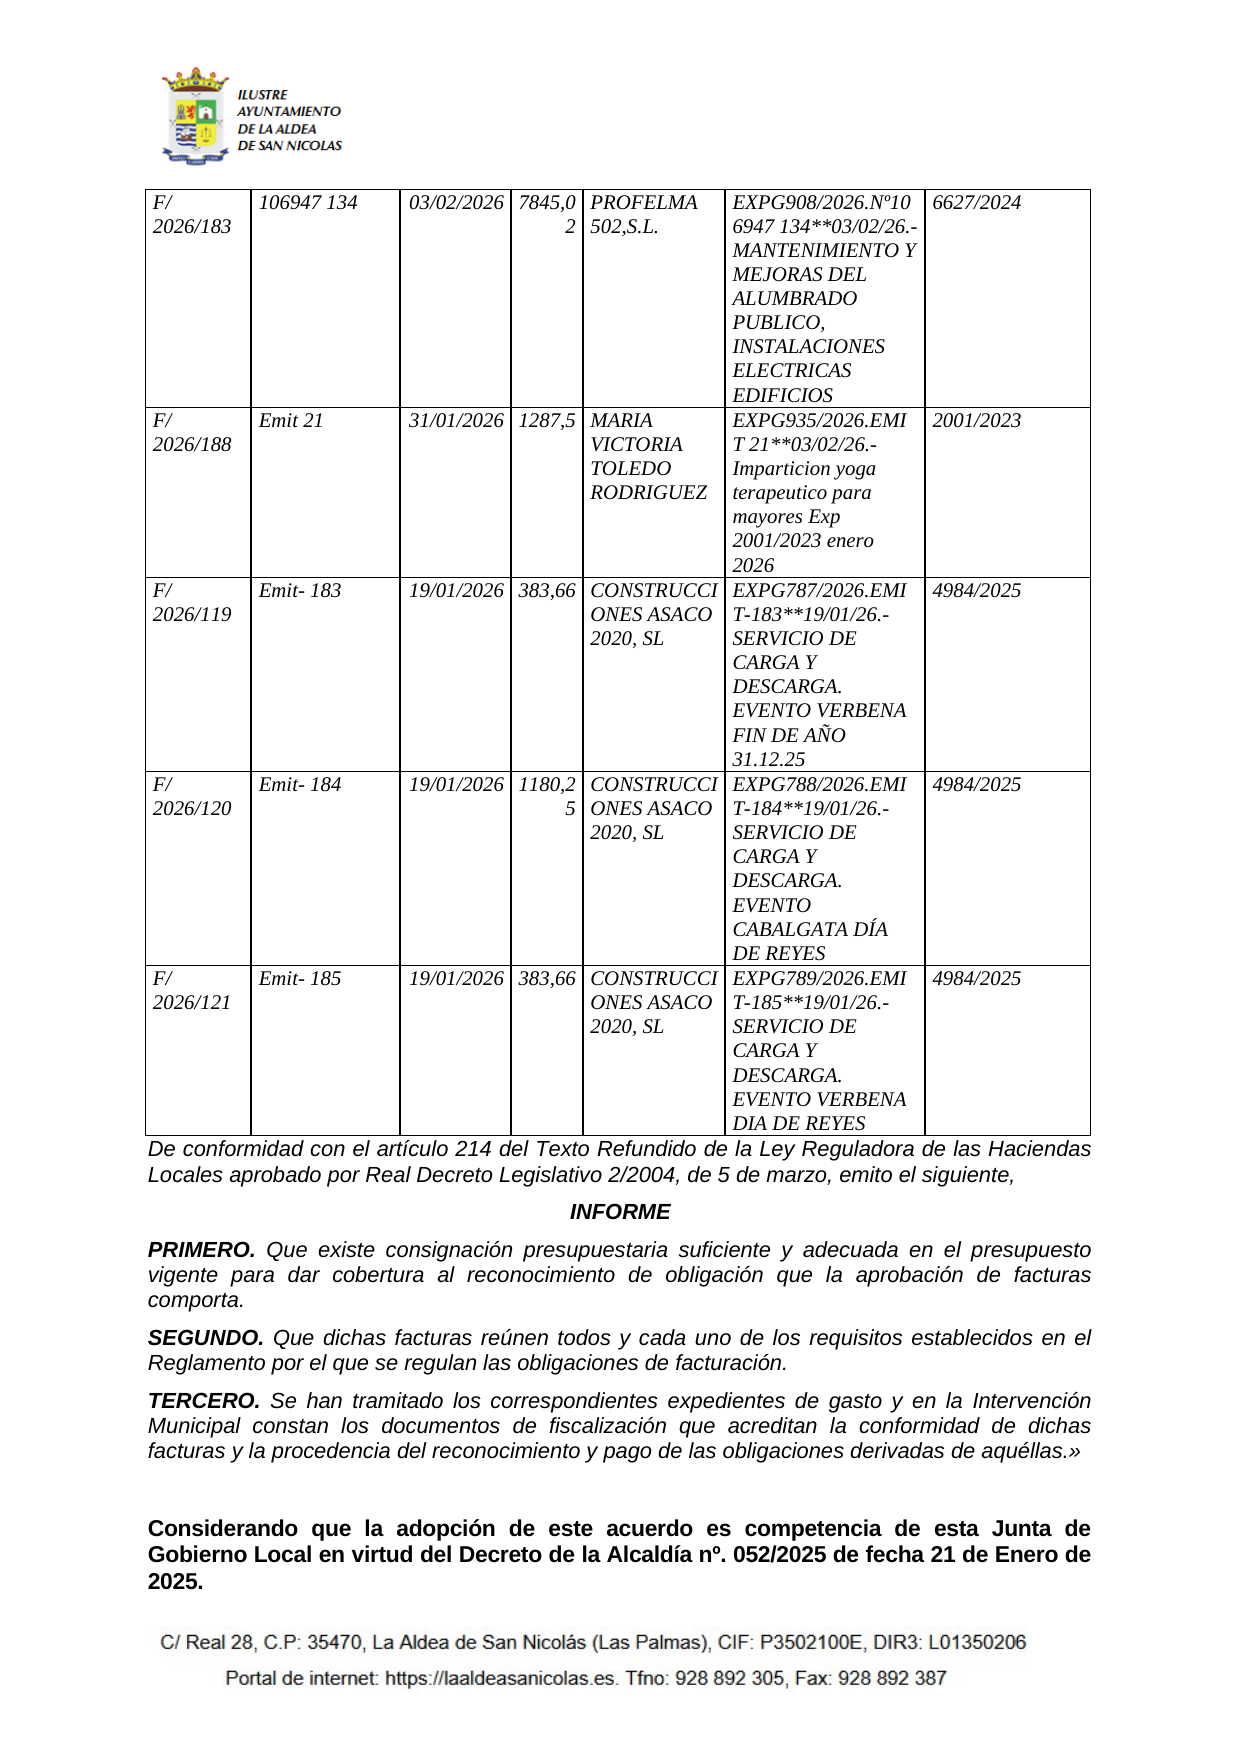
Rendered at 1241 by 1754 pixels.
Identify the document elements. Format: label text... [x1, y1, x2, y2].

text INFORME [148, 1199, 1093, 1224]
table_cell EXPG789/2026.EMIT-185**19/01/26.-SERVICIO DE CARGA Y DESCARGA. EVENTO VERBENA DIA DE REYES [726, 966, 924, 1135]
table_cell MARIA VICTORIA TOLEDO RODRIGUEZ [584, 408, 724, 577]
table_cell 1180,25 [512, 772, 582, 965]
table_cell 383,66 [512, 966, 582, 1135]
table_cell 7845,02 [512, 190, 582, 407]
text TERCERO. Se han tramitado los correspondientes expedientes de gasto y en la Intervención Municipal constan los documentos de fiscalización que acreditan la conformidad de dichas facturas y la procedencia del reconocimiento y pago de las obligaciones derivadas de aquéllas.» [148, 1388, 1093, 1463]
table_cell EXPG908/2026.Nº106947 134**03/02/26.-MANTENIMIENTO Y MEJORAS DEL ALUMBRADO PUBLICO, INSTALACIONES ELECTRICAS EDIFICIOS [726, 190, 924, 407]
table_cell Emit- 184 [252, 772, 399, 965]
table_cell 1287,5 [512, 408, 582, 577]
picture [148, 1626, 1034, 1694]
table_cell F/2026/120 [146, 772, 250, 965]
table_cell PROFELMA 502,S.L. [584, 190, 724, 407]
table_cell 6627/2024 [926, 190, 1090, 407]
table_cell Emit 21 [252, 408, 399, 577]
table_cell 4984/2025 [926, 578, 1090, 771]
table_cell 03/02/2026 [401, 190, 510, 407]
text De conformidad con el artículo 214 del Texto Refundido de la Ley Reguladora de las Haciendas Locales aprobado por Real Decreto Legislativo 2/2004, de 5 de marzo, emito el siguiente, [148, 1136, 1093, 1187]
table_cell Emit- 185 [252, 966, 399, 1135]
table_cell 19/01/2026 [401, 966, 510, 1135]
table_cell EXPG788/2026.EMIT-184**19/01/26.-SERVICIO DE CARGA Y DESCARGA. EVENTO CABALGATA DÍA DE REYES [726, 772, 924, 965]
table_cell F/2026/119 [146, 578, 250, 771]
table_cell 4984/2025 [926, 772, 1090, 965]
table_cell CONSTRUCCIONES ASACO 2020, SL [584, 966, 724, 1135]
table_cell EXPG787/2026.EMIT-183**19/01/26.-SERVICIO DE CARGA Y DESCARGA. EVENTO VERBENA FIN DE AÑO 31.12.25 [726, 578, 924, 771]
text SEGUNDO. Que dichas facturas reúnen todos y cada uno de los requisitos establecidos en el Reglamento por el que se regulan las obligaciones de facturación. [148, 1325, 1093, 1375]
table_cell F/2026/188 [146, 408, 250, 577]
table_cell F/2026/183 [146, 190, 250, 407]
text Considerando que la adopción de este acuerdo es competencia de esta Junta de Gobierno Local en virtud del Decreto de la Alcaldía nº. 052/2025 de fecha 21 de Enero de 2025. [148, 1515, 1093, 1594]
table_cell CONSTRUCCIONES ASACO 2020, SL [584, 578, 724, 771]
table_cell 4984/2025 [926, 966, 1090, 1135]
table_cell Emit- 183 [252, 578, 399, 771]
table_cell CONSTRUCCIONES ASACO 2020, SL [584, 772, 724, 965]
table_cell 19/01/2026 [401, 578, 510, 771]
picture [148, 59, 358, 173]
table_cell 19/01/2026 [401, 772, 510, 965]
table_cell F/2026/121 [146, 966, 250, 1135]
table_cell 106947 134 [252, 190, 399, 407]
table_cell 383,66 [512, 578, 582, 771]
table_cell 31/01/2026 [401, 408, 510, 577]
table_cell EXPG935/2026.EMIT 21**03/02/26.-Imparticion yoga terapeutico para mayores Exp 2001/2023 enero 2026 [726, 408, 924, 577]
table_cell 2001/2023 [926, 408, 1090, 577]
text PRIMERO. Que existe consignación presupuestaria suficiente y adecuada en el presupuesto vigente para dar cobertura al reconocimiento de obligación que la aprobación de facturas comporta. [148, 1237, 1093, 1312]
